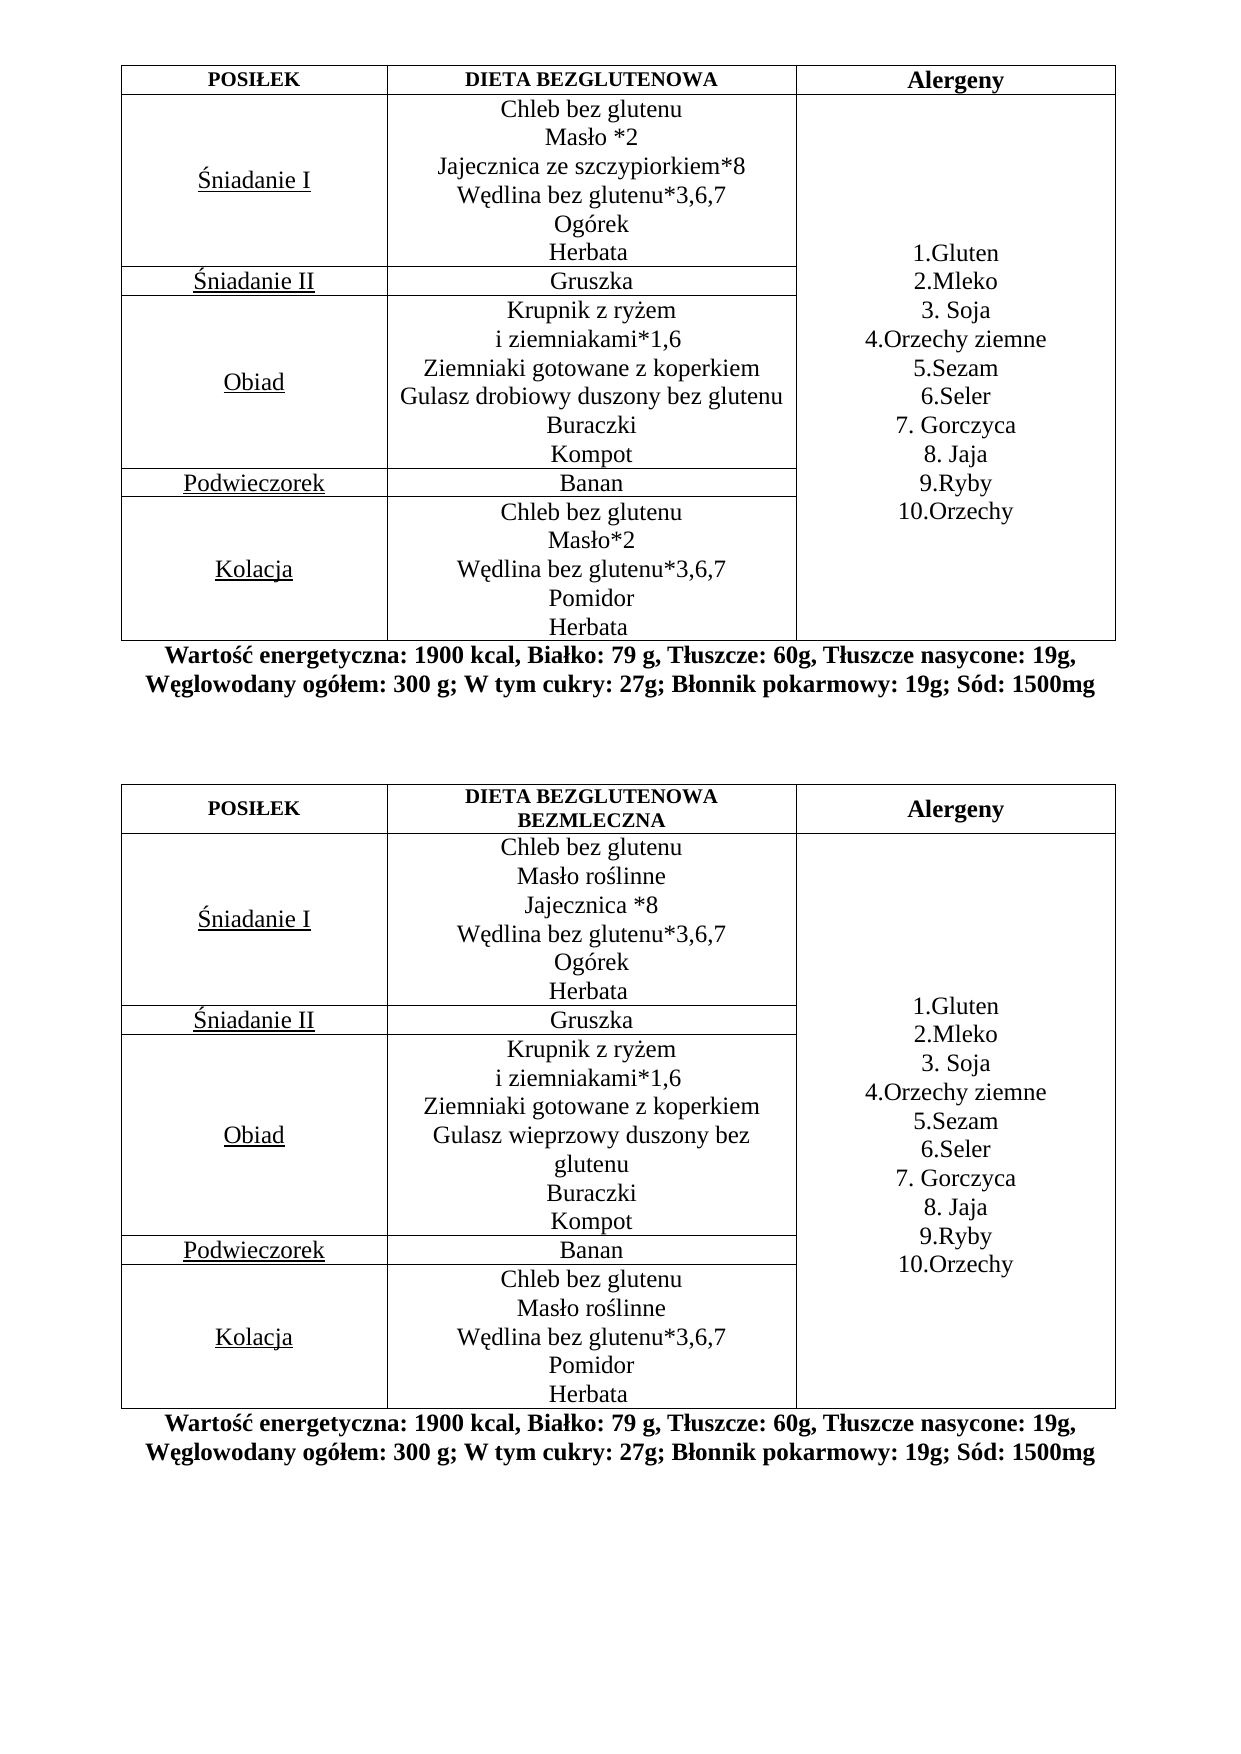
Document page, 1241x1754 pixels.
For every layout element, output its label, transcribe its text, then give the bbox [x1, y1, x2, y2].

table_cell Krupnik z ryżem i ziemniakami*1,6 Ziemniaki gotowane z koperkiem Gulasz drobiowy duszony bez glutenu Buraczki Kompot [388, 296, 796, 468]
table_cell Kolacja [122, 1265, 387, 1408]
table_cell Chleb bez glutenu Masło*2 Wędlina bez glutenu*3,6,7 Pomidor Herbata [388, 497, 796, 640]
table_cell Chleb bez glutenu Masło *2 Jajecznica ze szczypiorkiem*8 Wędlina bez glutenu*3,6,7 Ogórek Herbata [388, 95, 796, 266]
table_cell Chleb bez glutenu Masło roślinne Wędlina bez glutenu*3,6,7 Pomidor Herbata [388, 1265, 796, 1408]
table_cell Banan [388, 469, 796, 496]
table_cell Śniadanie I [122, 834, 387, 1005]
text Wartość energetyczna: 1900 kcal, Białko: 79 g, Tłuszcze: 60g, Tłuszcze nasycone: 19g, Węglowodany ogółem: 300 g; W tym cukry: 27g; Błonnik pokarmowy: 19g; Sód: 1500mg [118, 640, 1122, 698]
table_cell Krupnik z ryżem i ziemniakami*1,6 Ziemniaki gotowane z koperkiem Gulasz wieprzowy duszony bez glutenu Buraczki Kompot [388, 1035, 796, 1235]
table_header DIETA BEZGLUTENOWA BEZMLECZNA [388, 785, 796, 832]
table_header POSIŁEK [122, 66, 387, 93]
table_cell Gruszka [388, 267, 796, 295]
table_cell Śniadanie I [122, 95, 387, 266]
table_cell Śniadanie II [122, 267, 387, 295]
table_cell 1.Gluten 2.Mleko 3. Soja 4.Orzechy ziemne 5.Sezam 6.Seler 7. Gorczyca 8. Jaja 9.Ryby 10.Orzechy [797, 834, 1115, 1408]
text Wartość energetyczna: 1900 kcal, Białko: 79 g, Tłuszcze: 60g, Tłuszcze nasycone: 19g, Węglowodany ogółem: 300 g; W tym cukry: 27g; Błonnik pokarmowy: 19g; Sód: 1500mg [118, 1408, 1122, 1466]
table_header Alergeny [797, 66, 1115, 93]
table_cell Obiad [122, 1035, 387, 1235]
table_header POSIŁEK [122, 785, 387, 832]
table_header Alergeny [797, 785, 1115, 832]
table_cell Kolacja [122, 497, 387, 640]
table_header DIETA BEZGLUTENOWA [388, 66, 796, 93]
table_cell Gruszka [388, 1006, 796, 1034]
table_cell Banan [388, 1236, 796, 1264]
table_cell Chleb bez glutenu Masło roślinne Jajecznica *8 Wędlina bez glutenu*3,6,7 Ogórek Herbata [388, 834, 796, 1005]
table_cell 1.Gluten 2.Mleko 3. Soja 4.Orzechy ziemne 5.Sezam 6.Seler 7. Gorczyca 8. Jaja 9.Ryby 10.Orzechy [797, 95, 1115, 640]
table_cell Obiad [122, 296, 387, 468]
table_cell Śniadanie II [122, 1006, 387, 1034]
table_cell Podwieczorek [122, 1236, 387, 1264]
table_cell Podwieczorek [122, 469, 387, 496]
